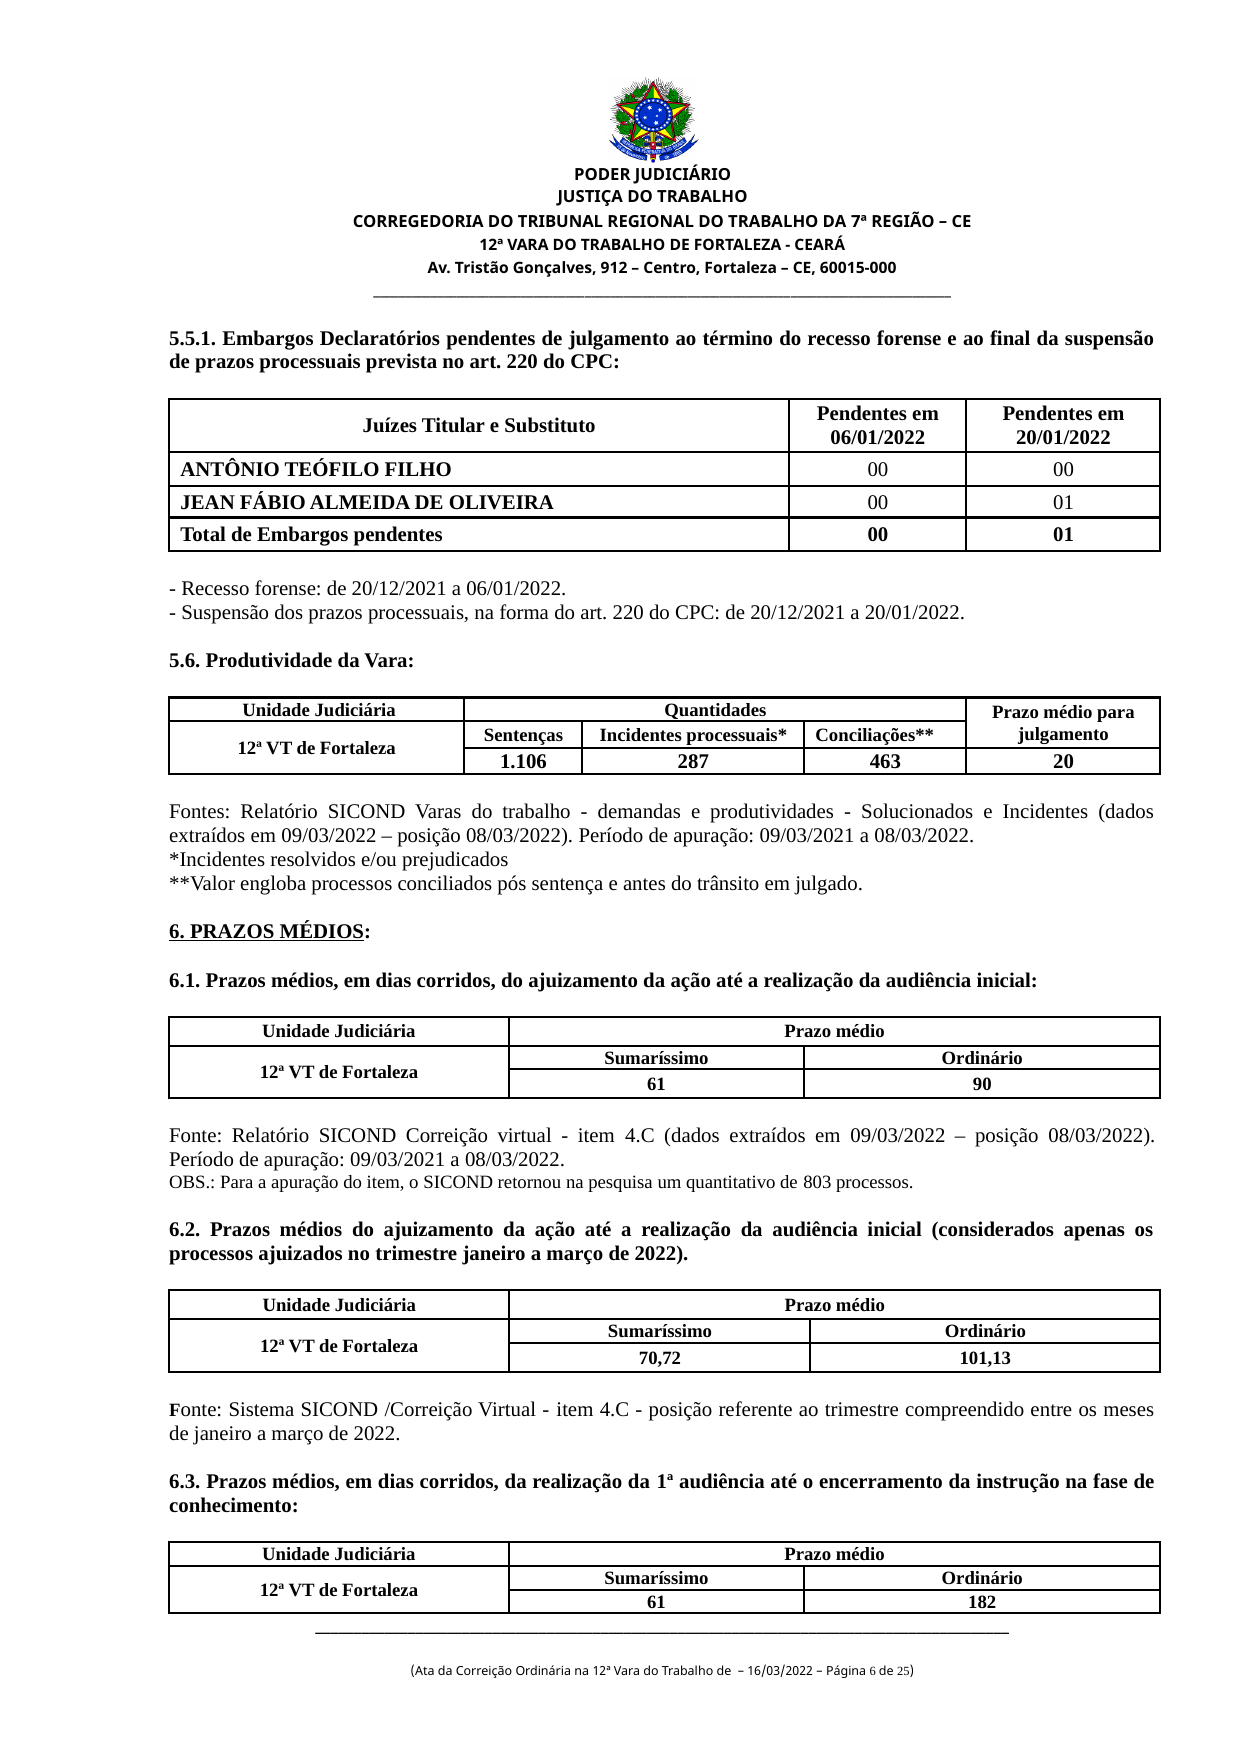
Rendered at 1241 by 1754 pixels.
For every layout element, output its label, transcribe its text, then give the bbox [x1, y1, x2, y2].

table_cell Conciliações** [805, 722, 965, 747]
table_cell Incidentes processuais* [583, 722, 803, 747]
table_cell 61 [510, 1070, 803, 1097]
table_cell 00 [790, 487, 965, 516]
picture [604, 75, 700, 164]
table_cell 01 [967, 519, 1159, 550]
table_cell ANTÔNIO TEÓFILO FILHO [170, 453, 788, 485]
table_cell 90 [805, 1070, 1159, 1097]
text 5.6. Produtividade da Vara: [169, 648, 1155, 672]
text Fonte: Sistema SICOND /Correição Virtual - item 4.C - posição referente ao trimestre compreendido entre os meses de janeiro a março de 2022. [169, 1397, 1155, 1445]
table_cell 101,13 [811, 1344, 1159, 1371]
table_header Prazo médio para julgamento [967, 699, 1159, 747]
text *Incidentes resolvidos e/ou prejudicados [169, 847, 1155, 871]
text 5.5.1. Embargos Declaratórios pendentes de julgamento ao término do recesso forense e ao final da suspensão de prazos processuais prevista no art. 220 do CPC: [169, 325, 1155, 373]
text 6.1. Prazos médios, em dias corridos, do ajuizamento da ação até a realização da audiência inicial: [169, 968, 1155, 992]
table_cell 12ª VT de Fortaleza [170, 1320, 508, 1371]
text **Valor engloba processos conciliados pós sentença e antes do trânsito em julgado. [169, 871, 1155, 895]
table_header Prazo médio [510, 1543, 1159, 1565]
table_header Quantidades [465, 699, 965, 720]
table_cell 70,72 [510, 1344, 809, 1371]
text 6.2. Prazos médios do ajuizamento da ação até a realização da audiência inicial (considerados apenas os processos ajuizados no trimestre janeiro a março de 2022). [169, 1217, 1155, 1265]
text Fontes: Relatório SICOND Varas do trabalho - demandas e produtividades - Solucionados e Incidentes (dados extraídos em 09/03/2022 – posição 08/03/2022). Período de apuração: 09/03/2021 a 08/03/2022. [169, 799, 1155, 847]
table_cell 20 [967, 749, 1159, 773]
table_header Unidade Judiciária [170, 1018, 508, 1045]
table_cell 00 [790, 519, 965, 550]
table_header Juízes Titular e Substituto [170, 400, 788, 451]
table_cell 00 [790, 453, 965, 485]
text Fonte: Relatório SICOND Correição virtual - item 4.C (dados extraídos em 09/03/2022 – posição 08/03/2022). Período de apuração: 09/03/2021 a 08/03/2022. [169, 1123, 1155, 1171]
text OBS.: Para a apuração do item, o SICOND retornou na pesquisa um quantitativo de 803 processos. [169, 1171, 1155, 1193]
table_header Prazo médio [510, 1291, 1159, 1318]
table_cell 01 [967, 487, 1159, 516]
table_cell Sentenças [465, 722, 581, 747]
text - Suspensão dos prazos processuais, na forma do art. 220 do CPC: de 20/12/2021 a 20/01/2022. [169, 600, 1155, 624]
table_header Pendentes em 20/01/2022 [967, 400, 1159, 451]
table_cell 463 [805, 749, 965, 773]
table_header Unidade Judiciária [170, 699, 463, 720]
table_cell 61 [510, 1591, 803, 1612]
table_cell 12ª VT de Fortaleza [170, 722, 463, 773]
table_cell JEAN FÁBIO ALMEIDA DE OLIVEIRA [170, 487, 788, 516]
text 6. PRAZOS MÉDIOS: [169, 919, 1155, 943]
table_header Prazo médio [510, 1018, 1159, 1045]
table_cell Ordinário [805, 1567, 1159, 1588]
table_header Unidade Judiciária [170, 1543, 508, 1565]
table_cell 12ª VT de Fortaleza [170, 1047, 508, 1097]
table_cell 12ª VT de Fortaleza [170, 1567, 508, 1612]
table_cell Sumaríssimo [510, 1047, 803, 1068]
table_cell 1.106 [465, 749, 581, 773]
table_cell 00 [967, 453, 1159, 485]
table_cell Total de Embargos pendentes [170, 519, 788, 550]
table_cell Sumaríssimo [510, 1567, 803, 1588]
text - Recesso forense: de 20/12/2021 a 06/01/2022. [169, 576, 1155, 600]
table_cell 287 [583, 749, 803, 773]
table_cell Sumaríssimo [510, 1320, 809, 1342]
table_cell Ordinário [811, 1320, 1159, 1342]
table_header Unidade Judiciária [170, 1291, 508, 1318]
table_cell 182 [805, 1591, 1159, 1612]
table_cell Ordinário [805, 1047, 1159, 1068]
text 6.3. Prazos médios, em dias corridos, da realização da 1ª audiência até o encerramento da instrução na fase de conhecimento: [169, 1469, 1155, 1517]
table_header Pendentes em 06/01/2022 [790, 400, 965, 451]
